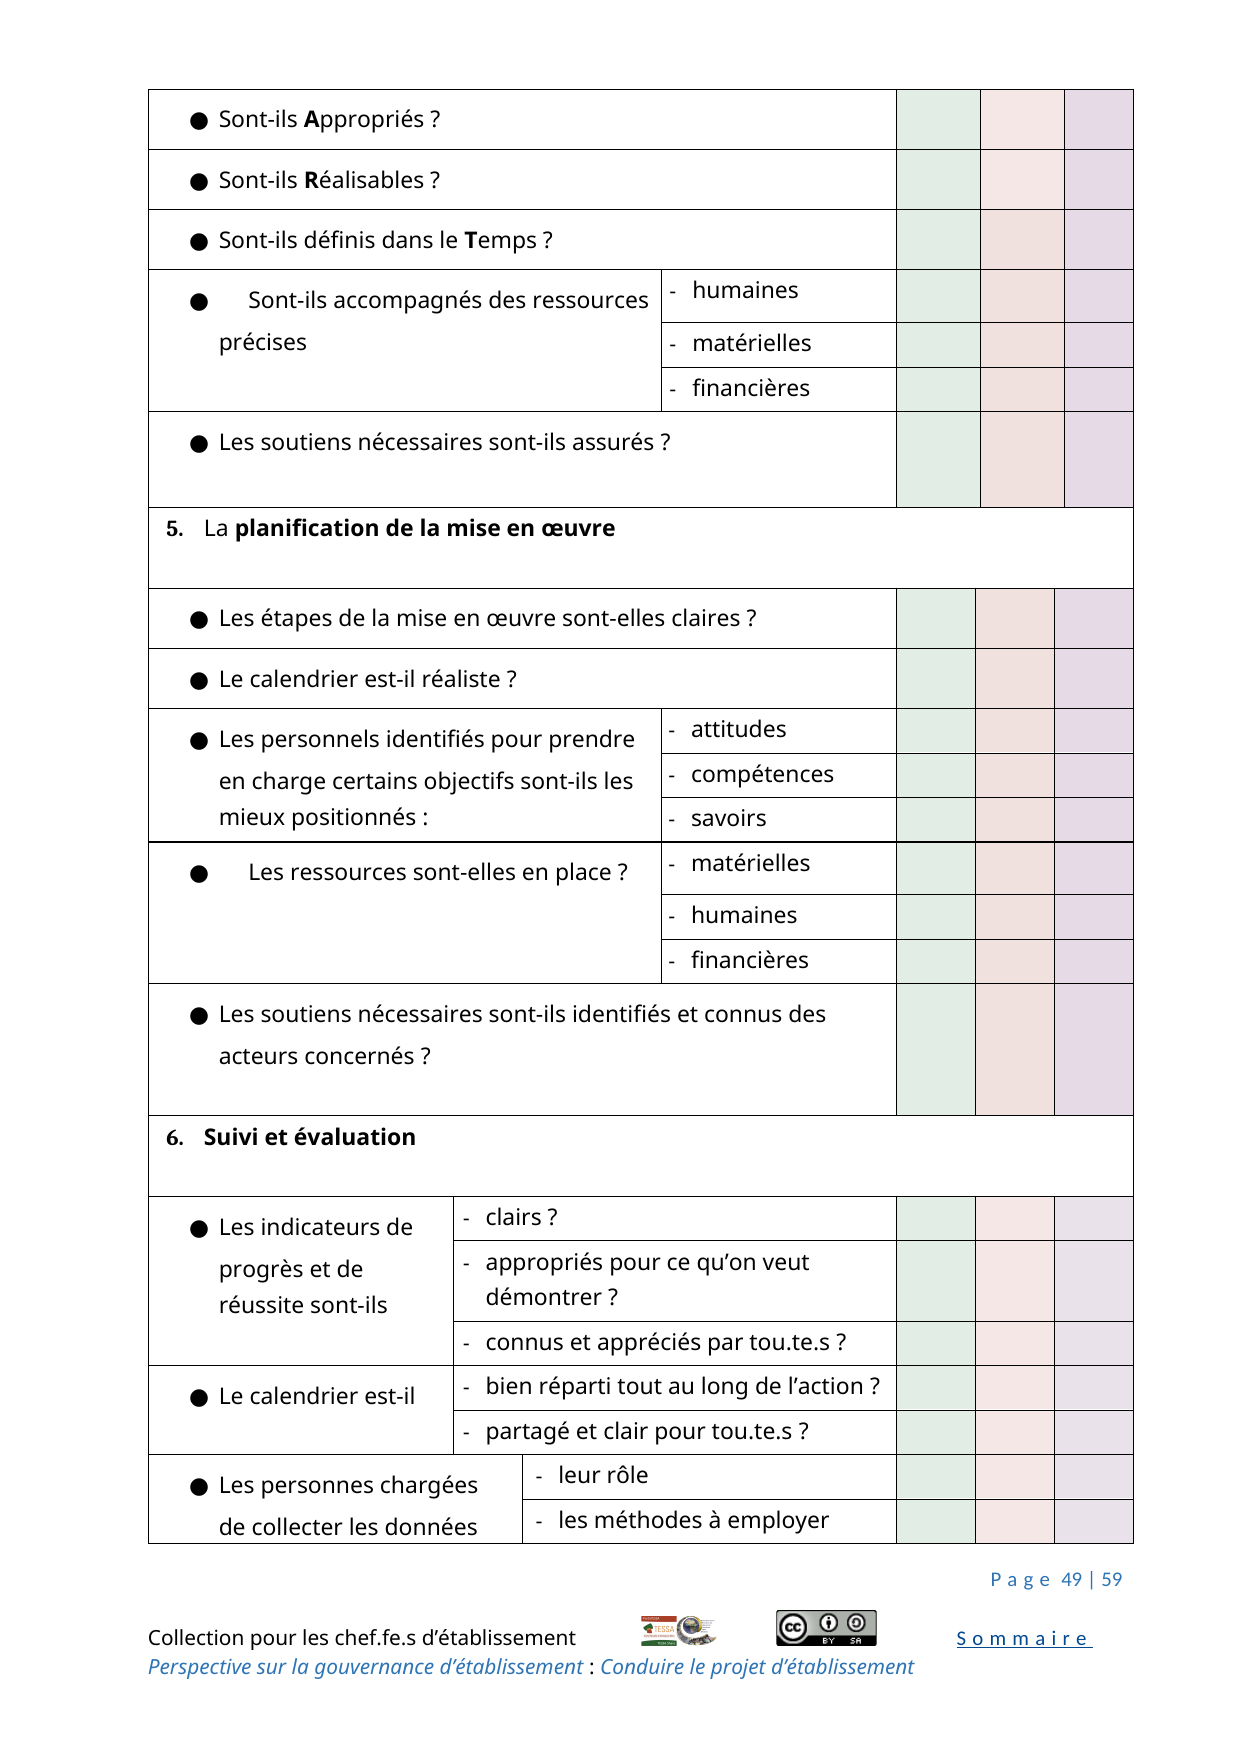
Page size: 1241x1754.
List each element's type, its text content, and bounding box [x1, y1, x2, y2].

table_cell [1065, 90, 1133, 149]
table_cell [1055, 843, 1133, 894]
table_cell [1065, 150, 1133, 209]
picture [776, 1610, 877, 1646]
table_cell Les indicateurs de progrès et de réussite sont-ils [149, 1197, 453, 1365]
table_cell [976, 843, 1054, 894]
table_cell [976, 1322, 1054, 1365]
table_cell [1065, 368, 1133, 411]
table_cell [1055, 754, 1133, 797]
table_cell [897, 754, 975, 797]
table_cell [976, 754, 1054, 797]
table_cell [976, 798, 1054, 841]
table_cell La planification de la mise en œuvre [149, 508, 1133, 588]
table_cell savoirs [662, 798, 896, 841]
table_cell [981, 368, 1064, 411]
table_cell [981, 210, 1064, 269]
table_cell Suivi et évaluation [149, 1116, 1133, 1196]
table_cell les méthodes à employer [523, 1500, 896, 1543]
table_cell [1055, 1500, 1133, 1543]
table_cell [1055, 1197, 1133, 1240]
table_cell [1065, 323, 1133, 367]
table_cell financières [662, 368, 896, 411]
table_cell Sont-ils accompagnés des ressources précises [149, 270, 661, 411]
table_cell [897, 798, 975, 841]
table_cell [897, 90, 980, 149]
table_cell [897, 1366, 975, 1409]
table_cell Les soutiens nécessaires sont-ils identifiés et connus des acteurs concernés ? [149, 984, 896, 1115]
table_cell [981, 90, 1064, 149]
table_cell [897, 1455, 975, 1498]
table_cell [1055, 940, 1133, 983]
table_cell [897, 1322, 975, 1365]
table_cell compétences [662, 754, 896, 797]
table_cell humaines [662, 895, 896, 939]
table_cell [976, 895, 1054, 939]
table_cell Les personnes chargées de collecter les données pour vérifier les indicateurs sont-elles bien informées et équipées concernant [149, 1455, 522, 1543]
table_cell [1055, 589, 1133, 648]
table_cell [976, 649, 1054, 708]
table_cell Le calendrier est-il réaliste ? [149, 649, 896, 708]
table_cell partagé et clair pour tou.te.s ? [454, 1411, 896, 1454]
table_cell [897, 1197, 975, 1240]
table_cell financières [662, 940, 896, 983]
table_cell [981, 270, 1064, 322]
table_cell [1055, 1241, 1133, 1321]
table_cell attitudes [662, 709, 896, 752]
table_cell [976, 1197, 1054, 1240]
table_cell [976, 1366, 1054, 1409]
table_cell [897, 984, 975, 1115]
table_cell [981, 412, 1064, 507]
table_cell [1055, 649, 1133, 708]
table_cell [897, 940, 975, 983]
table_cell [897, 323, 980, 367]
table_cell matérielles [662, 323, 896, 367]
table_cell [1055, 1455, 1133, 1498]
table_cell humaines [662, 270, 896, 322]
table_cell [1055, 1366, 1133, 1409]
table_cell [897, 843, 975, 894]
table_cell [897, 589, 975, 648]
table_cell Sont-ils définis dans le Temps ? [149, 210, 896, 269]
table_cell Sont-ils Appropriés ? [149, 90, 896, 149]
table_cell Les personnels identifiés pour prendre en charge certains objectifs sont-ils les mieux positionnés : [149, 709, 661, 841]
table_cell [976, 984, 1054, 1115]
table_cell [897, 412, 980, 507]
table_cell [976, 1411, 1054, 1454]
table_cell [897, 649, 975, 708]
table_cell [976, 1455, 1054, 1498]
table_cell [897, 210, 980, 269]
table_cell [897, 1411, 975, 1454]
table_cell [897, 709, 975, 752]
table_cell [1055, 1411, 1133, 1454]
table_cell [981, 150, 1064, 209]
table_cell clairs ? [454, 1197, 896, 1240]
table_cell [1055, 798, 1133, 841]
table_cell bien réparti tout au long de l’action ? [454, 1366, 896, 1409]
table_cell [897, 270, 980, 322]
table_cell matérielles [662, 843, 896, 894]
table_cell Les soutiens nécessaires sont-ils assurés ? [149, 412, 896, 507]
table_cell [981, 323, 1064, 367]
table_cell Les ressources sont-elles en place ? [149, 843, 661, 983]
table_cell [897, 150, 980, 209]
table_cell [1065, 210, 1133, 269]
table_cell [1055, 984, 1133, 1115]
table_cell [1065, 412, 1133, 507]
table_cell [897, 895, 975, 939]
table_cell [976, 1500, 1054, 1543]
table_cell Le calendrier est-il [149, 1366, 453, 1454]
table_cell appropriés pour ce qu’on veut démontrer ? [454, 1241, 896, 1321]
table_cell [897, 1500, 975, 1543]
table_cell [1055, 1322, 1133, 1365]
table_cell [976, 1241, 1054, 1321]
table_cell connus et appréciés par tou.te.s ? [454, 1322, 896, 1365]
table_cell [897, 1241, 975, 1321]
table_cell [976, 709, 1054, 752]
table_cell [1055, 895, 1133, 939]
picture [641, 1616, 717, 1646]
table_cell [1055, 709, 1133, 752]
table_cell [897, 368, 980, 411]
table_cell [976, 940, 1054, 983]
table_cell leur rôle [523, 1455, 896, 1498]
table_cell Les étapes de la mise en œuvre sont-elles claires ? [149, 589, 896, 648]
table_cell [1065, 270, 1133, 322]
table_cell [976, 589, 1054, 648]
table_cell Sont-ils Réalisables ? [149, 150, 896, 209]
